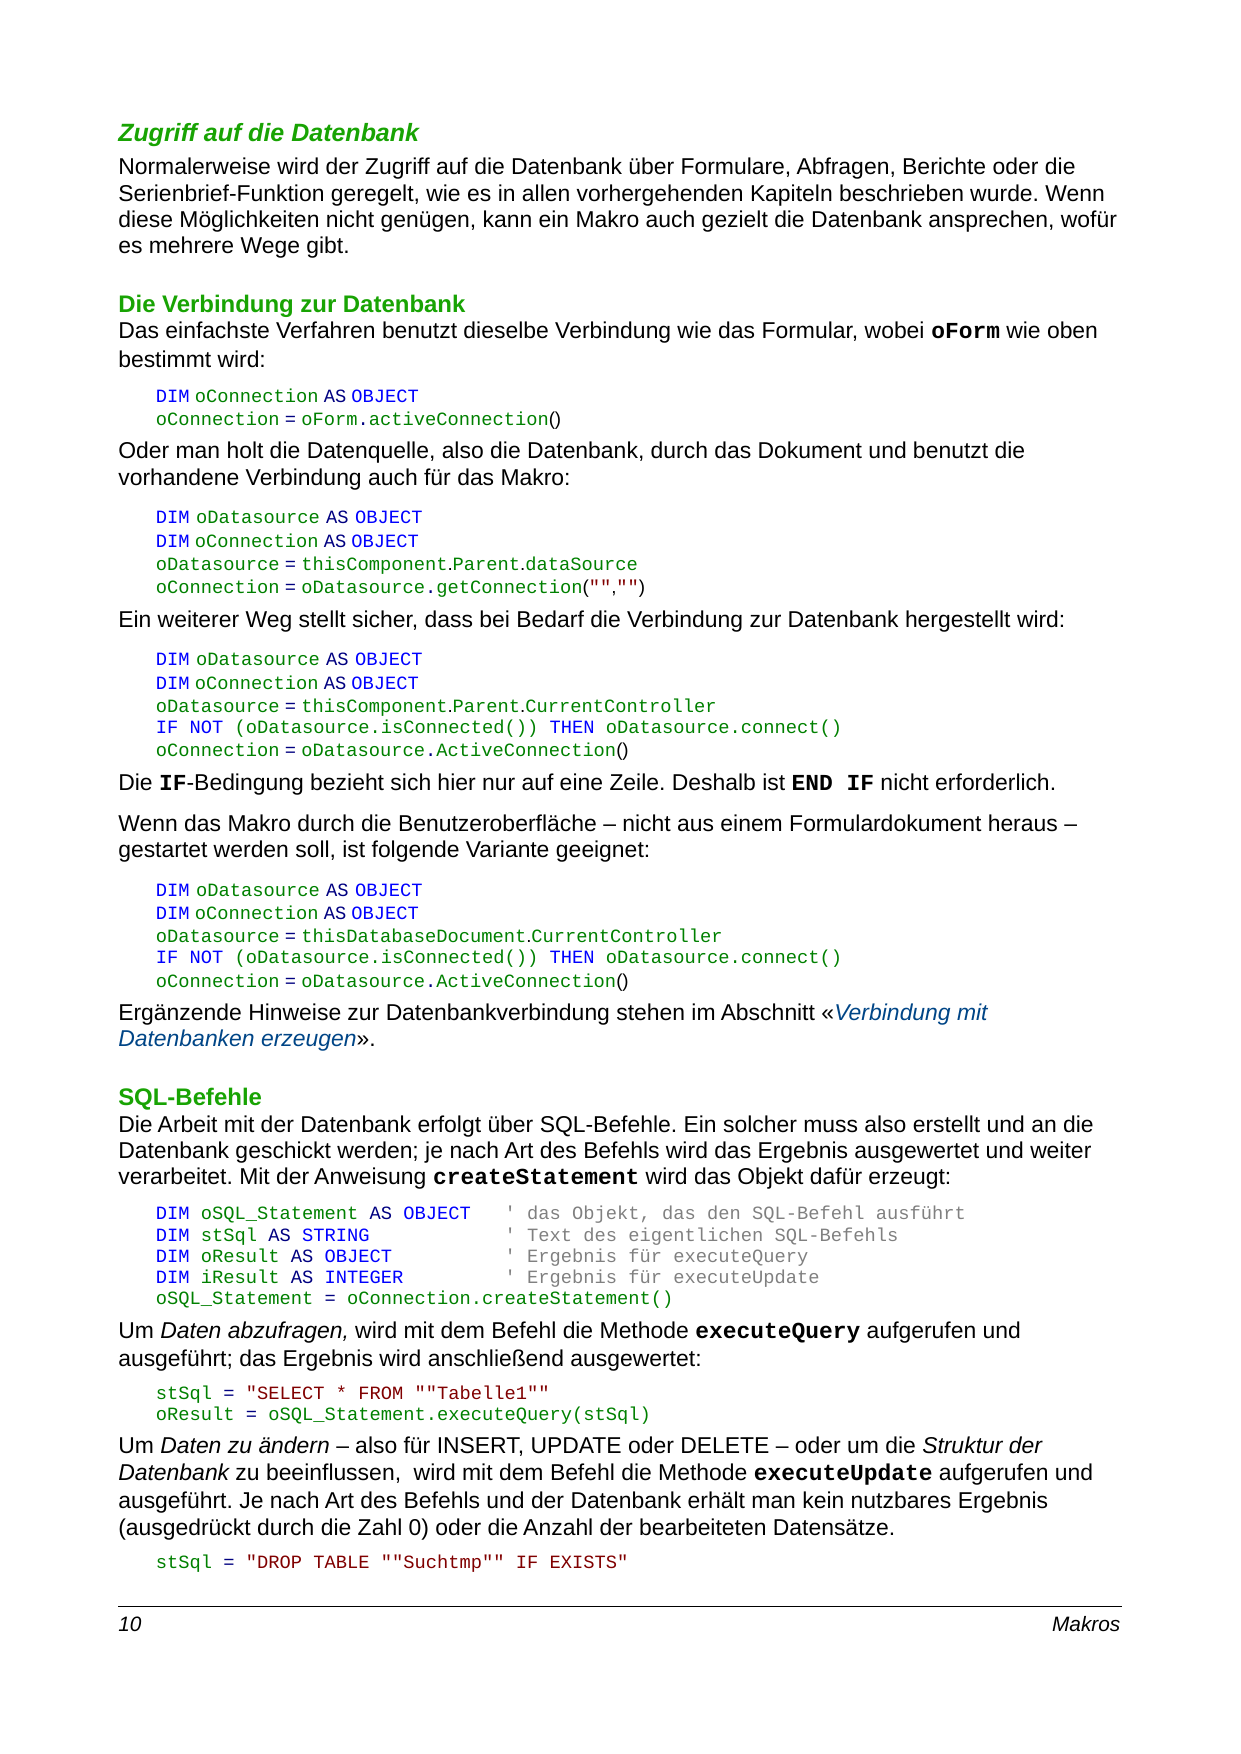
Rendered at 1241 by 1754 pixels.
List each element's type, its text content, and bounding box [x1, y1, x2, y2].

text Das einfachste Verfahren benutzt dieselbe Verbindung wie das Formular, wobei oForm wie oben bestimmt wird: [118, 317, 1122, 372]
text DIM oDatasource AS OBJECT [156, 875, 1122, 902]
text Die Arbeit mit der Datenbank erfolgt über SQL-Befehle. Ein solcher muss also erstellt und an die Datenbank geschickt werden; je nach Art des Befehls wird das Ergebnis ausgewertet und weiter verarbeitet. Mit der Anweisung createStatement wird das Objekt dafür erzeugt: [118, 1111, 1122, 1192]
subtitle Zugriff auf die Datenbank [118, 118, 1122, 147]
subtitle SQL-Befehle [118, 1083, 1122, 1111]
text Um Daten zu ändern – also für INSERT, UPDATE oder DELETE – oder um die Struktur der Datenbank zu beeinflussen, wird mit dem Befehl die Methode executeUpdate aufgerufen und ausgeführt. Je nach Art des Befehls und der Datenbank erhält man kein nutzbares Ergebnis (ausgedrückt durch die Zahl 0) oder die Anzahl der bearbeiteten Datensätze. [118, 1432, 1122, 1540]
text oDatasource = thisDatabaseDocument.CurrentController [156, 925, 1122, 948]
text oConnection = oDatasource.ActiveConnection() [156, 969, 1122, 993]
text IF NOT (oDatasource.isConnected()) THEN oDatasource.connect() [156, 718, 1122, 739]
text Oder man holt die Datenquelle, also die Datenbank, durch das Dokument und benutzt die vorhandene Verbindung auch für das Makro: [118, 437, 1122, 490]
text DIM oResult AS OBJECT ' Ergebnis für executeQuery [156, 1247, 1122, 1268]
text oConnection = oForm.activeConnection() [156, 408, 1122, 431]
text oResult = oSQL_Statement.executeQuery(stSql) [156, 1405, 1122, 1426]
text DIM oSQL_Statement AS OBJECT ' das Objekt, das den SQL-Befehl ausführt [156, 1204, 1122, 1225]
text Ein weiterer Weg stellt sicher, dass bei Bedarf die Verbindung zur Datenbank hergestellt wird: [118, 606, 1122, 632]
text Die IF-Bedingung bezieht sich hier nur auf eine Zeile. Deshalb ist END IF nicht erforderlich. [118, 769, 1122, 797]
text DIM oConnection AS OBJECT [156, 384, 1122, 408]
text Wenn das Makro durch die Benutzeroberfläche – nicht aus einem Formulardokument heraus – gestartet werden soll, ist folgende Variante geeignet: [118, 809, 1122, 862]
text DIM oDatasource AS OBJECT [156, 644, 1122, 671]
text oSQL_Statement = oConnection.createStatement() [156, 1289, 1122, 1310]
text DIM iResult AS INTEGER ' Ergebnis für executeUpdate [156, 1268, 1122, 1289]
text stSql = "SELECT * FROM ""Tabelle1"" [156, 1384, 1122, 1405]
text DIM oDatasource AS OBJECT [156, 502, 1122, 529]
text DIM oConnection AS OBJECT [156, 671, 1122, 695]
text stSql = "DROP TABLE ""Suchtmp"" IF EXISTS" [156, 1552, 1122, 1574]
text oDatasource = thisComponent.Parent.dataSource [156, 553, 1122, 576]
subtitle Die Verbindung zur Datenbank [118, 290, 1122, 317]
text IF NOT (oDatasource.isConnected()) THEN oDatasource.connect() [156, 948, 1122, 969]
text Ergänzende Hinweise zur Datenbankverbindung stehen im Abschnitt «Verbindung mit Datenbanken erzeugen». [118, 999, 1122, 1052]
text oConnection = oDatasource.getConnection("","") [156, 576, 1122, 599]
text oConnection = oDatasource.ActiveConnection() [156, 739, 1122, 762]
text oDatasource = thisComponent.Parent.CurrentController [156, 695, 1122, 718]
text DIM oConnection AS OBJECT [156, 529, 1122, 553]
text Um Daten abzufragen, wird mit dem Befehl die Methode executeQuery aufgerufen und ausgeführt; das Ergebnis wird anschließend ausgewertet: [118, 1317, 1122, 1371]
text Normalerweise wird der Zugriff auf die Datenbank über Formulare, Abfragen, Berichte oder die Serienbrief-Funktion geregelt, wie es in allen vorhergehenden Kapiteln beschrieben wurde. Wenn diese Möglichkeiten nicht genügen, kann ein Makro auch gezielt die Datenbank ansprechen, wofür es mehrere Wege gibt. [118, 153, 1122, 258]
text DIM oConnection AS OBJECT [156, 902, 1122, 925]
text DIM stSql AS STRING ' Text des eigentlichen SQL-Befehls [156, 1225, 1122, 1247]
